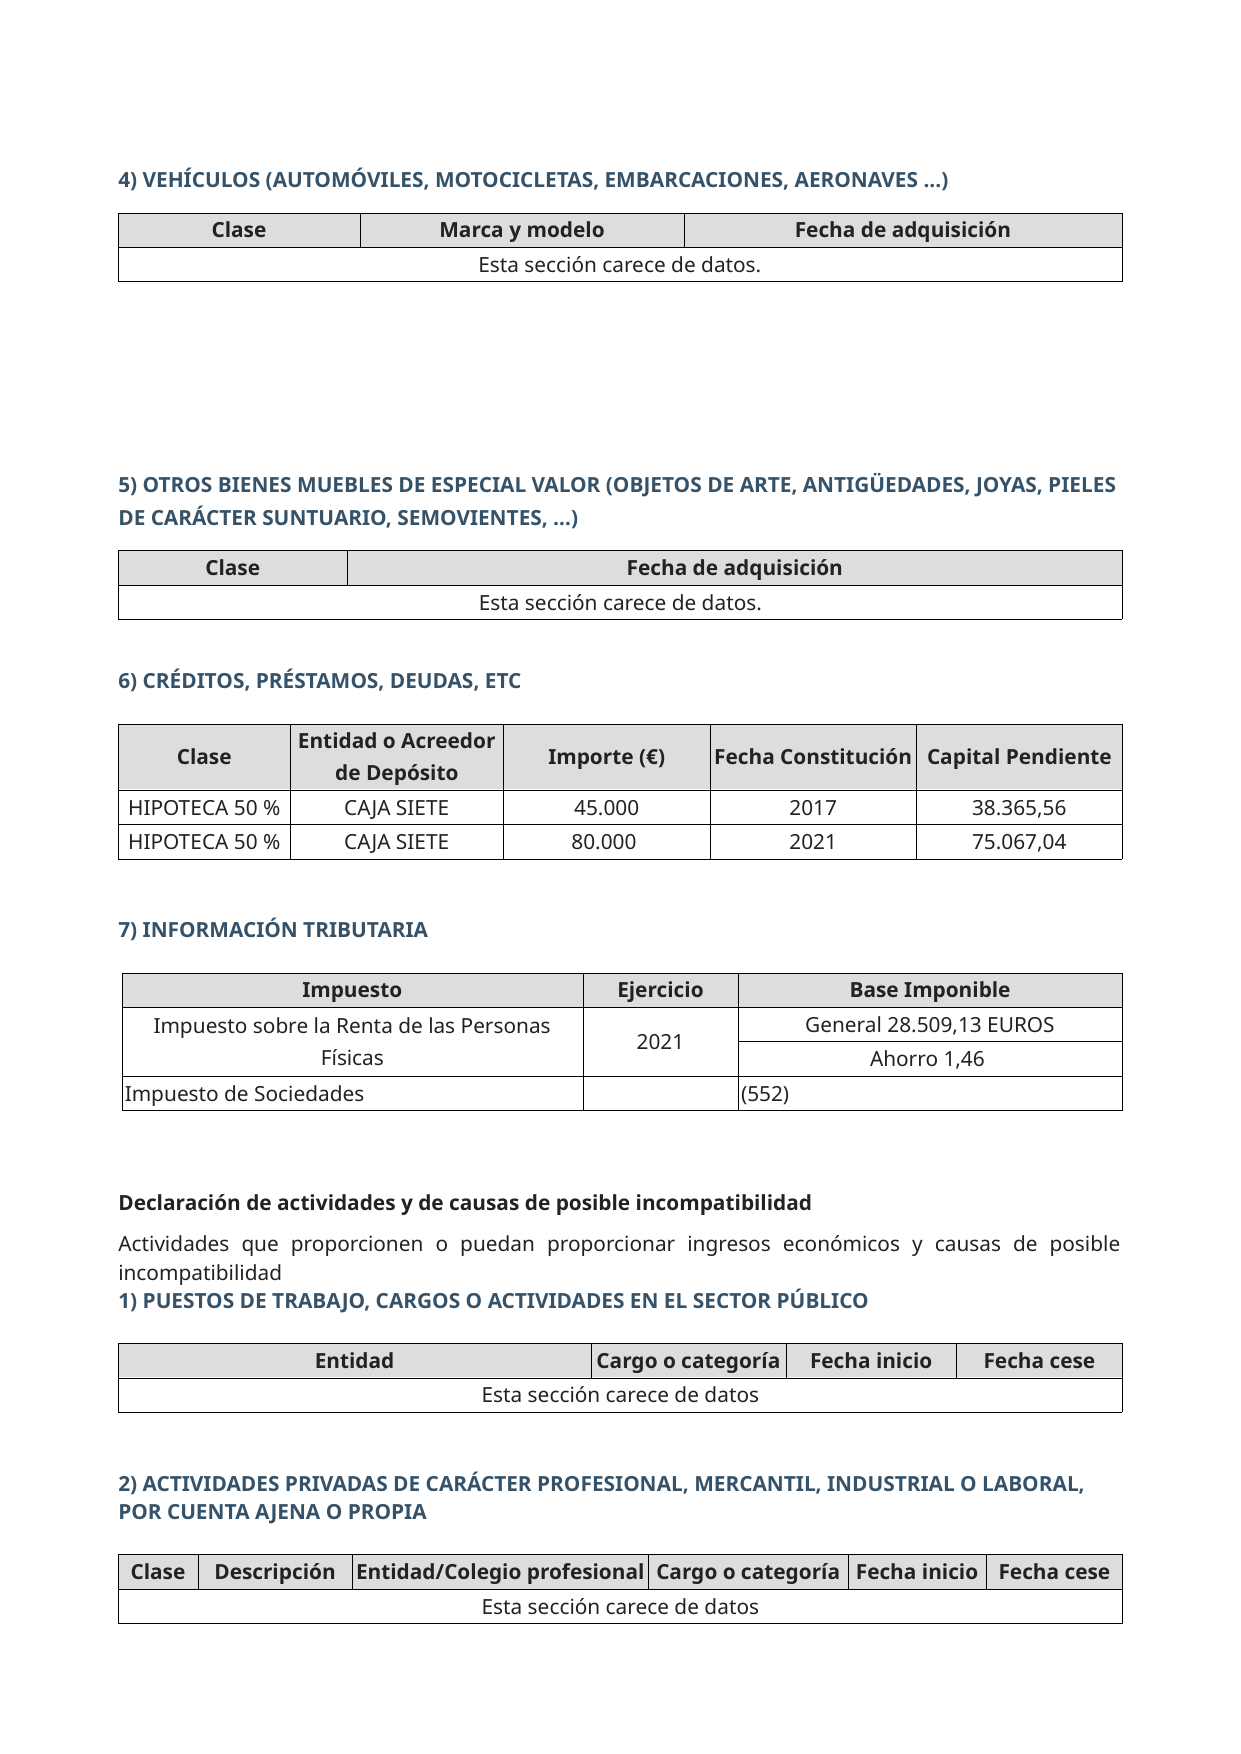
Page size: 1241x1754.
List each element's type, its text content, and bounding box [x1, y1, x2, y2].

table_cell 38.365,56 [917, 791, 1122, 824]
table_cell Esta sección carece de datos. [119, 248, 1122, 281]
table_header Clase [119, 214, 360, 247]
table_cell 2021 [584, 1008, 738, 1076]
table_cell General 28.509,13 EUROS [739, 1008, 1122, 1041]
text 7) INFORMACIÓN TRIBUTARIA [118, 916, 1122, 944]
table_header Fecha de adquisición [685, 214, 1122, 247]
table_cell Impuesto de Sociedades [123, 1077, 583, 1110]
table_cell HIPOTECA 50 % [119, 791, 290, 824]
table_cell 2017 [711, 791, 916, 824]
text 2) ACTIVIDADES PRIVADAS DE CARÁCTER PROFESIONAL, MERCANTIL, INDUSTRIAL O LABORAL, POR CUENTA AJENA O PROPIA [118, 1469, 1122, 1526]
table_cell Esta sección carece de datos [119, 1590, 1122, 1623]
table_header Cargo o categoría [649, 1555, 848, 1589]
table_cell Impuesto sobre la Renta de las Personas Físicas [123, 1008, 583, 1076]
table_header Marca y modelo [361, 214, 684, 247]
table_header Clase [119, 1555, 198, 1589]
table_cell (552) [739, 1077, 1122, 1110]
subtitle Declaración de actividades y de causas de posible incompatibilidad [118, 1188, 1122, 1217]
table_header Entidad/Colegio profesional [353, 1555, 648, 1589]
text 5) OTROS BIENES MUEBLES DE ESPECIAL VALOR (OBJETOS DE ARTE, ANTIGÜEDADES, JOYAS, PIELES DE CARÁCTER SUNTUARIO, SEMOVIENTES, …) [118, 470, 1122, 531]
table_cell Ahorro 1,46 [739, 1042, 1122, 1076]
table_header Fecha cese [987, 1555, 1122, 1589]
text 4) VEHÍCULOS (AUTOMÓVILES, MOTOCICLETAS, EMBARCACIONES, AERONAVES ...) [118, 165, 1122, 194]
table_header Entidad o Acreedor de Depósito [291, 725, 503, 789]
table_cell HIPOTECA 50 % [119, 825, 290, 858]
table_header Base Imponible [739, 974, 1122, 1007]
table_header Fecha Constitución [711, 725, 916, 789]
table_header Clase [119, 725, 290, 789]
table_header Fecha inicio [849, 1555, 986, 1589]
table_header Capital Pendiente [917, 725, 1122, 789]
table_cell CAJA SIETE [291, 825, 503, 858]
table_header Entidad [119, 1344, 591, 1377]
table_header Clase [119, 551, 347, 585]
table_cell 75.067,04 [917, 825, 1122, 858]
table_cell 80.000 [504, 825, 710, 858]
text 6) CRÉDITOS, PRÉSTAMOS, DEUDAS, ETC [118, 667, 1122, 695]
table_header Fecha inicio [787, 1344, 956, 1377]
table_header Fecha cese [957, 1344, 1122, 1377]
table_header Importe (€) [504, 725, 710, 789]
table_header Fecha de adquisición [348, 551, 1122, 585]
table_header Cargo o categoría [592, 1344, 786, 1377]
table_cell Esta sección carece de datos [119, 1379, 1122, 1412]
table_cell 45.000 [504, 791, 710, 824]
table_header Ejercicio [584, 974, 738, 1007]
table_header Descripción [199, 1555, 352, 1589]
table_cell 2021 [711, 825, 916, 858]
text 1) PUESTOS DE TRABAJO, CARGOS O ACTIVIDADES EN EL SECTOR PÚBLICO [118, 1286, 1122, 1314]
text Actividades que proporcionen o puedan proporcionar ingresos económicos y causas de posible incompatibilidad [118, 1229, 1122, 1286]
table_cell CAJA SIETE [291, 791, 503, 824]
table_cell Esta sección carece de datos. [119, 586, 1122, 619]
table_header Impuesto [123, 974, 583, 1007]
table_cell [584, 1077, 738, 1110]
